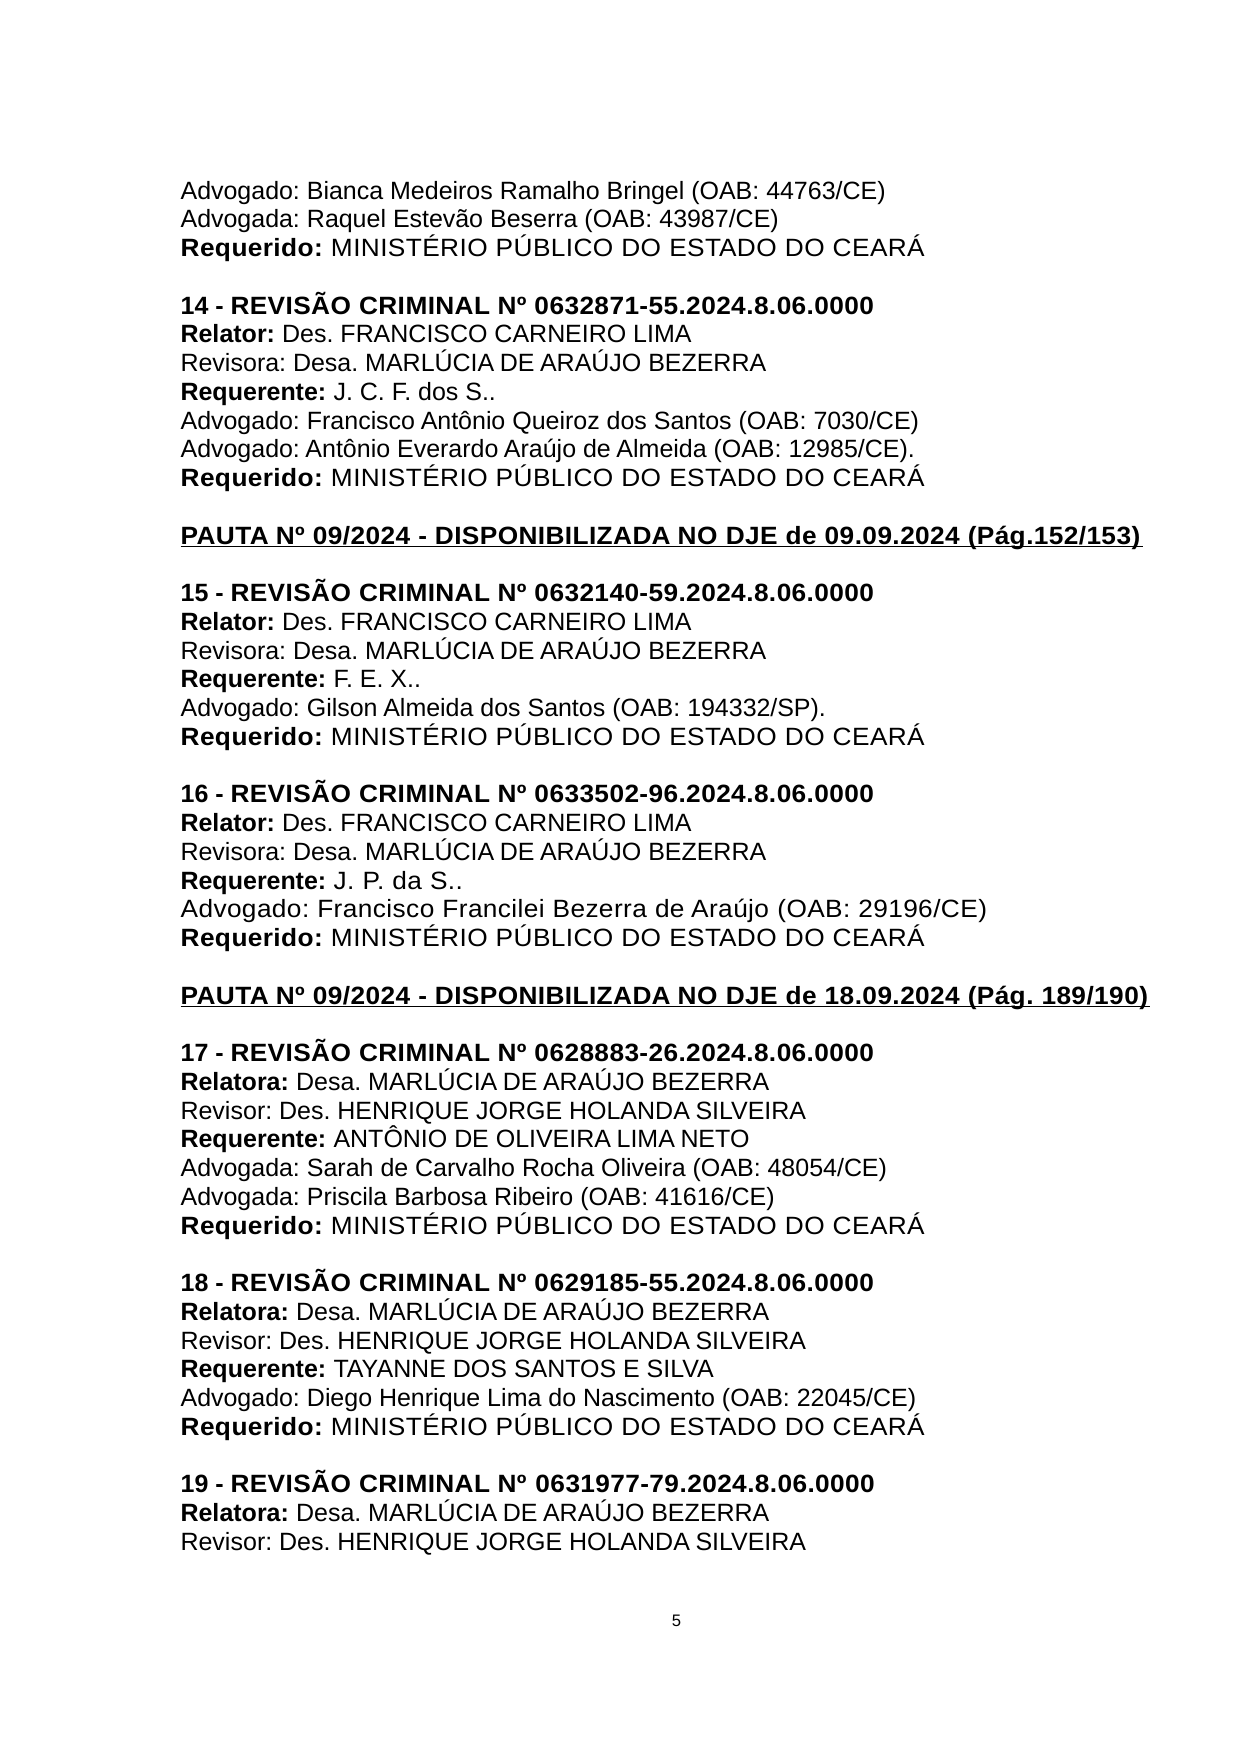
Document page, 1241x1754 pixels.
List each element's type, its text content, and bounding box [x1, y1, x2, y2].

text Requerido: MINISTÉRIO PÚBLICO DO ESTADO DO CEARÁ [180, 923, 1172, 952]
text Advogado: Antônio Everardo Araújo de Almeida (OAB: 12985/CE). [180, 434, 1172, 463]
text Revisora: Desa. MARLÚCIA DE ARAÚJO BEZERRA [180, 348, 1172, 377]
text Requerente: J. P. da S.. [180, 866, 1172, 894]
text 16 - REVISÃO CRIMINAL Nº 0633502-96.2024.8.06.0000 [180, 779, 1172, 808]
text Relatora: Desa. MARLÚCIA DE ARAÚJO BEZERRA [180, 1067, 1172, 1096]
text 19 - REVISÃO CRIMINAL Nº 0631977-79.2024.8.06.0000 [180, 1469, 1172, 1498]
text Advogado: Gilson Almeida dos Santos (OAB: 194332/SP). [180, 693, 1172, 722]
text Advogada: Sarah de Carvalho Rocha Oliveira (OAB: 48054/CE) [180, 1153, 1172, 1182]
text Advogado: Francisco Francilei Bezerra de Araújo (OAB: 29196/CE) [180, 894, 1172, 923]
text Requerente: ANTÔNIO DE OLIVEIRA LIMA NETO [180, 1124, 1172, 1153]
text Requerido: MINISTÉRIO PÚBLICO DO ESTADO DO CEARÁ [180, 1412, 1172, 1441]
text Relatora: Desa. MARLÚCIA DE ARAÚJO BEZERRA [180, 1297, 1172, 1326]
text Relatora: Desa. MARLÚCIA DE ARAÚJO BEZERRA [180, 1498, 1172, 1527]
text PAUTA Nº 09/2024 - DISPONIBILIZADA NO DJE de 18.09.2024 (Pág. 189/190) [180, 981, 1172, 1009]
text Requerido: MINISTÉRIO PÚBLICO DO ESTADO DO CEARÁ [180, 233, 1172, 262]
text 15 - REVISÃO CRIMINAL Nº 0632140-59.2024.8.06.0000 [180, 578, 1172, 607]
text 18 - REVISÃO CRIMINAL Nº 0629185-55.2024.8.06.0000 [180, 1268, 1172, 1297]
text Advogada: Raquel Estevão Beserra (OAB: 43987/CE) [180, 204, 1172, 233]
text Relator: Des. FRANCISCO CARNEIRO LIMA [180, 319, 1172, 348]
text Revisora: Desa. MARLÚCIA DE ARAÚJO BEZERRA [180, 636, 1172, 664]
text Revisor: Des. HENRIQUE JORGE HOLANDA SILVEIRA [180, 1527, 1172, 1556]
text Advogado: Bianca Medeiros Ramalho Bringel (OAB: 44763/CE) [180, 176, 1172, 204]
text Advogado: Diego Henrique Lima do Nascimento (OAB: 22045/CE) [180, 1383, 1172, 1412]
text 17 - REVISÃO CRIMINAL Nº 0628883-26.2024.8.06.0000 [180, 1038, 1172, 1067]
text 14 - REVISÃO CRIMINAL Nº 0632871-55.2024.8.06.0000 [180, 291, 1172, 319]
text Revisor: Des. HENRIQUE JORGE HOLANDA SILVEIRA [180, 1096, 1172, 1124]
text Relator: Des. FRANCISCO CARNEIRO LIMA [180, 808, 1172, 837]
text Requerido: MINISTÉRIO PÚBLICO DO ESTADO DO CEARÁ [180, 463, 1172, 492]
text Requerente: TAYANNE DOS SANTOS E SILVA [180, 1354, 1172, 1383]
text Advogada: Priscila Barbosa Ribeiro (OAB: 41616/CE) [180, 1182, 1172, 1211]
text Requerido: MINISTÉRIO PÚBLICO DO ESTADO DO CEARÁ [180, 722, 1172, 751]
text Relator: Des. FRANCISCO CARNEIRO LIMA [180, 607, 1172, 636]
text PAUTA Nº 09/2024 - DISPONIBILIZADA NO DJE de 09.09.2024 (Pág.152/153) [180, 521, 1172, 549]
text Revisora: Desa. MARLÚCIA DE ARAÚJO BEZERRA [180, 837, 1172, 866]
text Requerente: F. E. X.. [180, 664, 1172, 693]
text Requerido: MINISTÉRIO PÚBLICO DO ESTADO DO CEARÁ [180, 1211, 1172, 1239]
text Requerente: J. C. F. dos S.. [180, 377, 1172, 406]
text Revisor: Des. HENRIQUE JORGE HOLANDA SILVEIRA [180, 1326, 1172, 1354]
text Advogado: Francisco Antônio Queiroz dos Santos (OAB: 7030/CE) [180, 406, 1172, 434]
